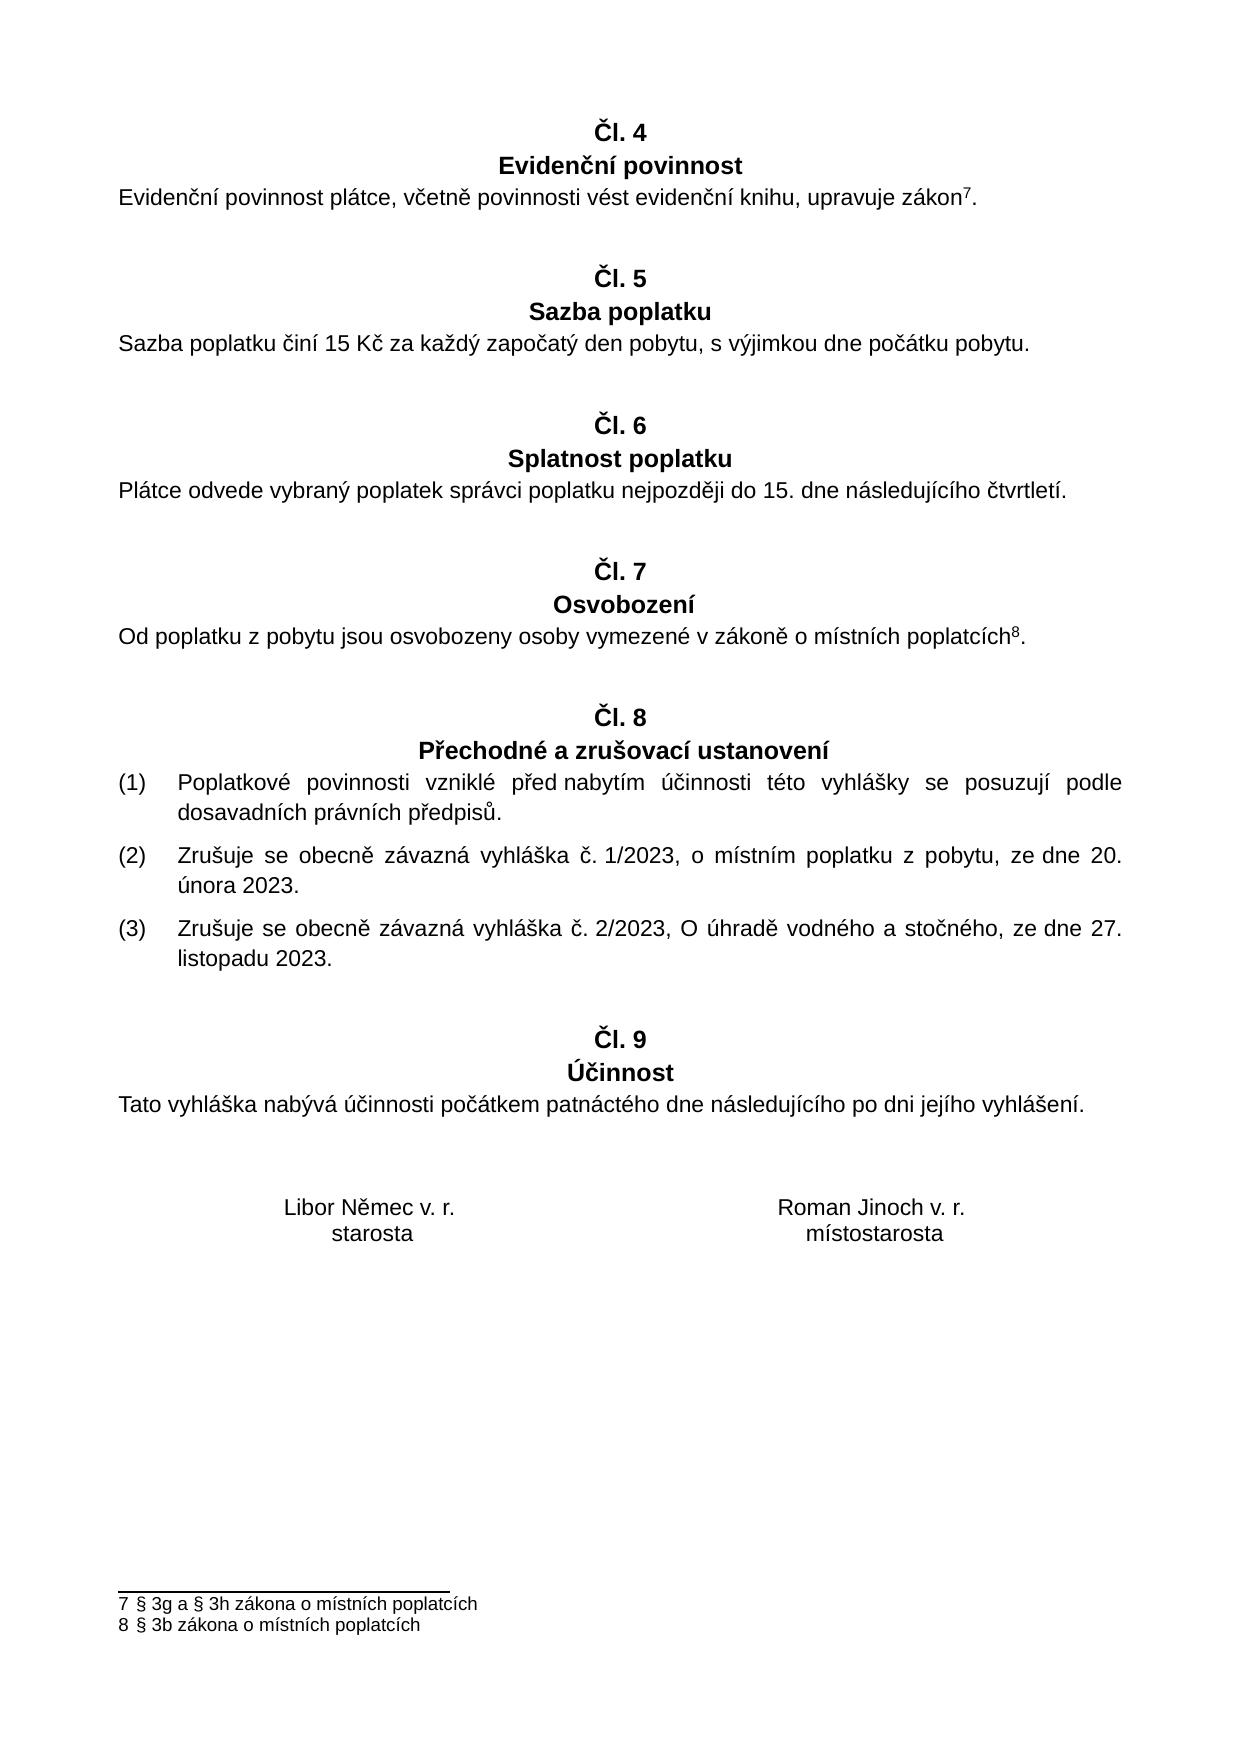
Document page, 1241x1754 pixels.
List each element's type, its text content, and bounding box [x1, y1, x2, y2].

subtitle Čl. 5 Sazba poplatku [118, 264, 1122, 326]
subtitle Čl. 9 Účinnost [118, 1025, 1122, 1087]
text Od poplatku z pobytu jsou osvobozeny osoby vymezené v zákoně o místních poplatcích. [118, 623, 1122, 649]
list Zrušuje se obecně závazná vyhláška č. 2/2023, O úhradě vodného a stočného, ze dne 27. listopadu 2023. [118, 915, 1122, 972]
text § 3b zákona o místních poplatcích [118, 1614, 1122, 1635]
list Zrušuje se obecně závazná vyhláška č. 1/2023, o místním poplatku z pobytu, ze dne 20. února 2023. [118, 842, 1122, 899]
table_cell [118, 1252, 620, 1370]
text Sazba poplatku činí 15 Kč za každý započatý den pobytu, s výjimkou dne počátku pobytu. [118, 330, 1122, 357]
subtitle Čl. 4 Evidenční povinnost [118, 118, 1122, 180]
text § 3g a § 3h zákona o místních poplatcích [118, 1592, 1122, 1614]
text Evidenční povinnost plátce, včetně povinnosti vést evidenční knihu, upravuje zákon. [118, 184, 1122, 211]
subtitle Čl. 6 Splatnost poplatku [118, 411, 1122, 472]
table_header Roman Jinoch v. r. místostarosta [620, 1134, 1122, 1252]
table_header Libor Němec v. r. starosta [118, 1134, 620, 1252]
list Poplatkové povinnosti vzniklé před nabytím účinnosti této vyhlášky se posuzují podle dosavadních právních předpisů. [118, 769, 1122, 826]
text Tato vyhláška nabývá účinnosti počátkem patnáctého dne následujícího po dni jejího vyhlášení. [118, 1091, 1122, 1118]
subtitle Čl. 8 Přechodné a zrušovací ustanovení [118, 703, 1122, 765]
text Plátce odvede vybraný poplatek správci poplatku nejpozději do 15. dne následujícího čtvrtletí. [118, 477, 1122, 503]
subtitle Čl. 7 Osvobození [118, 557, 1122, 619]
table_cell [620, 1252, 1122, 1370]
